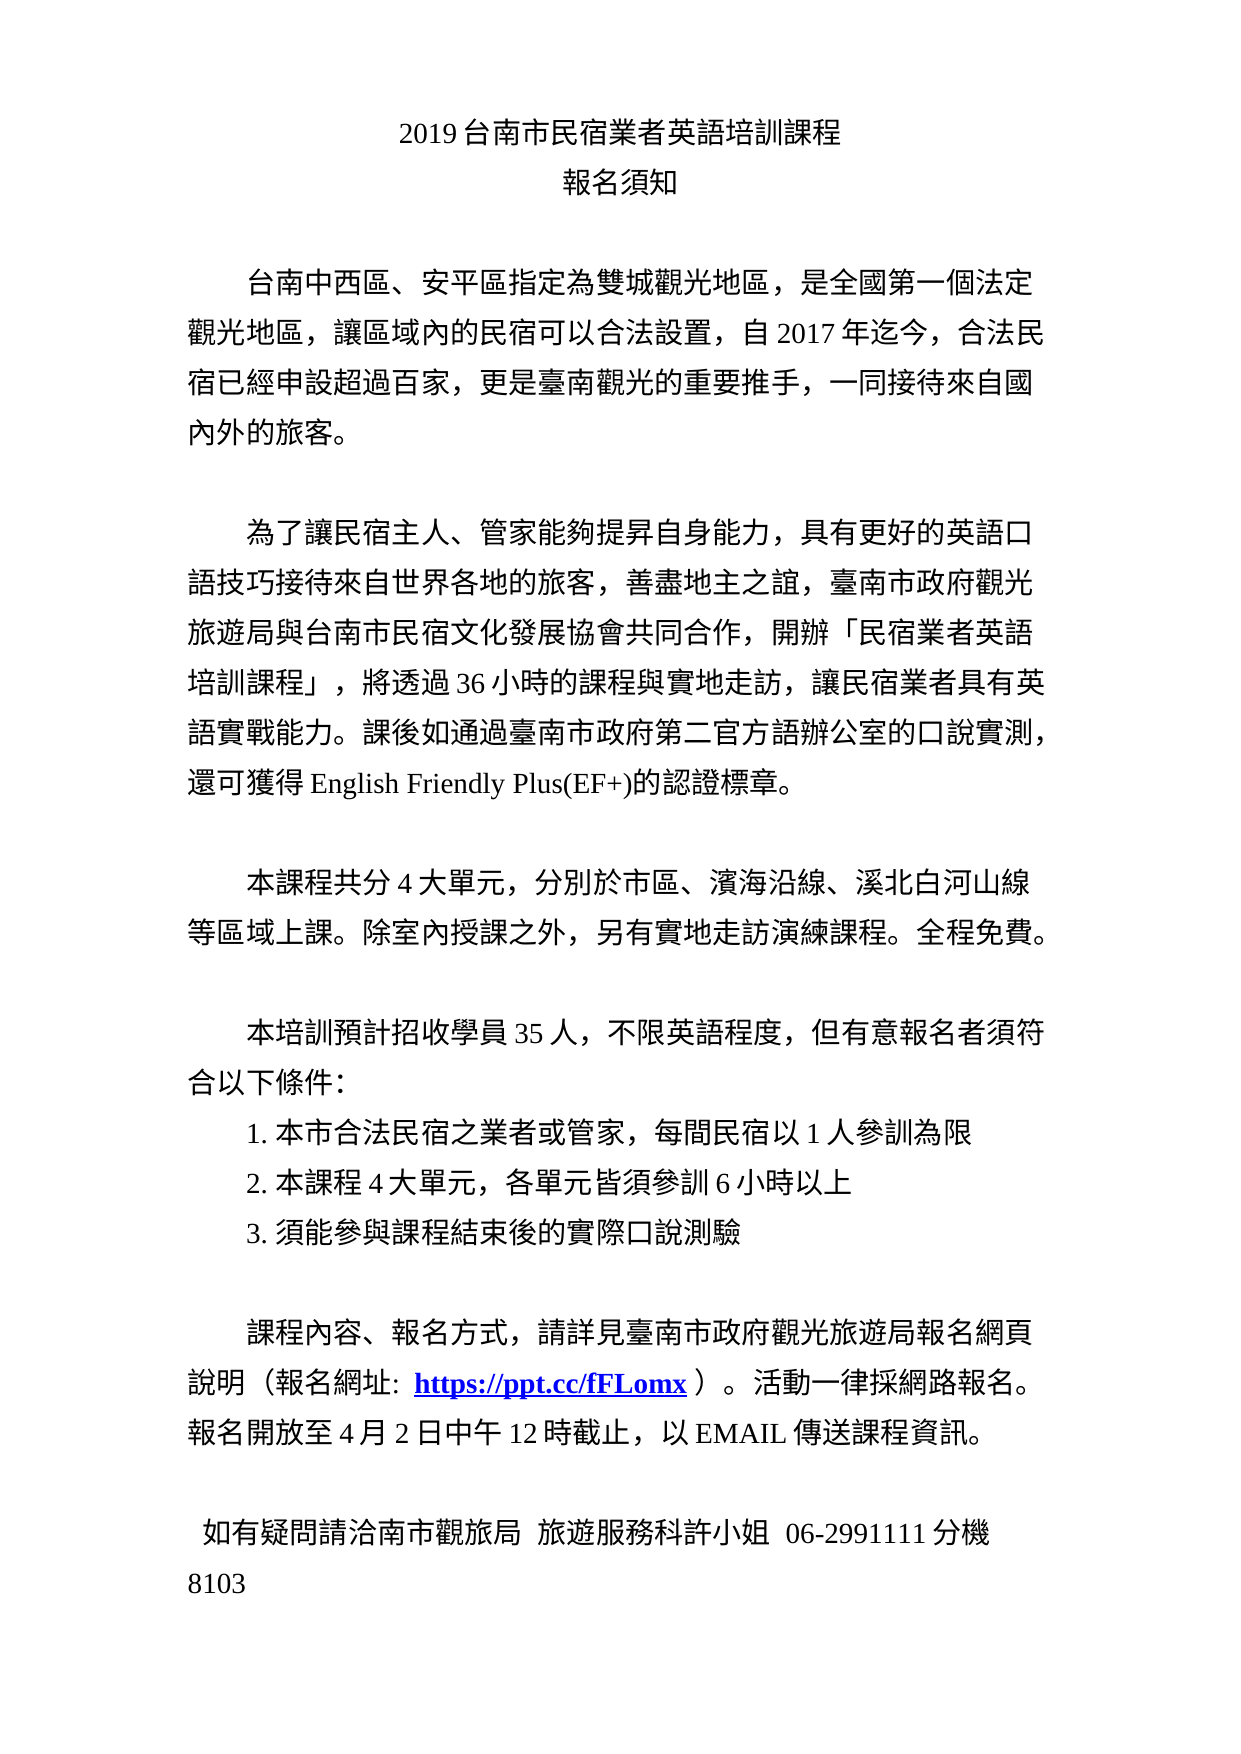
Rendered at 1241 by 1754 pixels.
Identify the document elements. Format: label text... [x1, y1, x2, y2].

text 為了讓民宿主人、管家能夠提昇自身能力，具有更好的英語口語技巧接待來自世界各地的旅客，善盡地主之誼，臺南市政府觀光旅遊局與台南市民宿文化發展協會共同合作，開辦「民宿業者英語培訓課程」，將透過36小時的課程與實地走訪，讓民宿業者具有英語實戰能力。課後如通過臺南市政府第二官方語辦公室的口說實測，還可獲得English Friendly Plus(EF+)的認證標章。 [187, 503, 1053, 803]
text 2019台南市民宿業者英語培訓課程 [187, 103, 1053, 153]
text 1. 本市合法民宿之業者或管家，每間民宿以1人參訓為限 [187, 1103, 1053, 1153]
text 報名須知 [187, 153, 1053, 203]
text 3. 須能參與課程結束後的實際口說測驗 [187, 1203, 1053, 1253]
text 2. 本課程4大單元，各單元皆須參訓6小時以上 [187, 1153, 1053, 1203]
text 台南中西區、安平區指定為雙城觀光地區，是全國第一個法定觀光地區，讓區域內的民宿可以合法設置，自2017年迄今，合法民宿已經申設超過百家，更是臺南觀光的重要推手，一同接待來自國內外的旅客。 [187, 253, 1053, 453]
text 如有疑問請洽南市觀旅局 旅遊服務科許小姐 06-2991111分機8103 [187, 1503, 1053, 1603]
text 本課程共分4大單元，分別於市區、濱海沿線、溪北白河山線等區域上課。除室內授課之外，另有實地走訪演練課程。全程免費。 [187, 853, 1053, 953]
text 課程內容、報名方式，請詳見臺南市政府觀光旅遊局報名網頁說明（報名網址: https://ppt.cc/fFLomx ）。活動一律採網路報名。報名開放至4月2日中午12時截止，以EMAIL傳送課程資訊。 [187, 1303, 1053, 1453]
text 本培訓預計招收學員35人，不限英語程度，但有意報名者須符合以下條件： [187, 1003, 1053, 1103]
